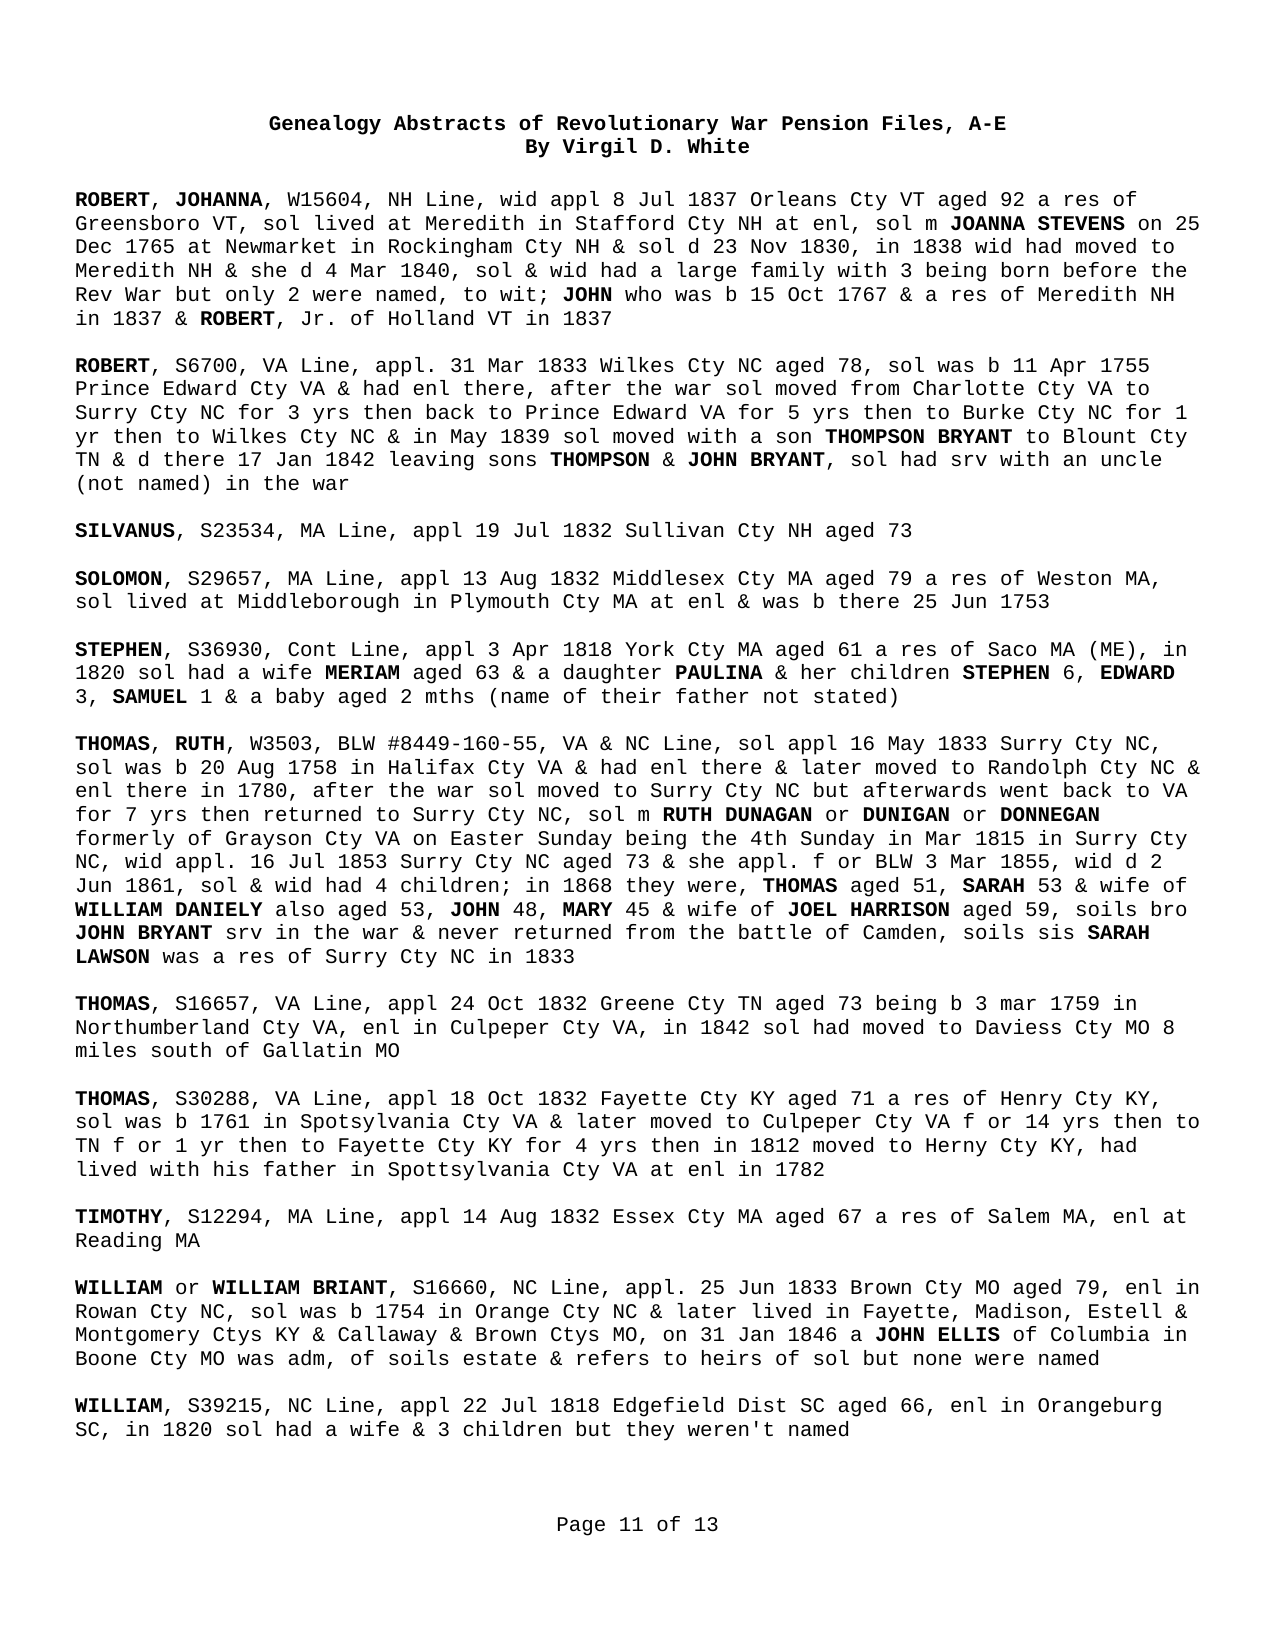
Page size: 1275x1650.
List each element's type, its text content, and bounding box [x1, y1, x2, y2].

text Thomas, S30288, VA Line, appl 18 Oct 1832 Fayette Cty KY aged 71 a res of Henry Cty KY, sol was b 1761 in Spotsylvania Cty VA & later moved to Culpeper Cty VA f or 14 yrs then to TN f or 1 yr then to Fayette Cty KY for 4 yrs then in 1812 moved to Herny Cty KY, had lived with his father in Spottsylvania Cty VA at enl in 1782 [75, 1088, 1200, 1182]
text William or William Briant, S16660, NC Line, appl. 25 Jun 1833 Brown Cty MO aged 79, enl in Rowan Cty NC, sol was b 1754 in Orange Cty NC & later lived in Fayette, Madison, Estell & Montgomery Ctys KY & Callaway & Brown Ctys MO, on 31 Jan 1846 a John Ellis of Columbia in Boone Cty MO was adm, of soils estate & refers to heirs of sol but none were named [75, 1277, 1200, 1372]
text Silvanus, S23534, MA Line, appl 19 Jul 1832 Sullivan Cty NH aged 73 [75, 520, 1200, 544]
text William, S39215, NC Line, appl 22 Jul 1818 Edgefield Dist SC aged 66, enl in Orangeburg SC, in 1820 sol had a wife & 3 children but they weren't named [75, 1395, 1200, 1442]
text Thomas, Ruth, W3503, BLW #8449-160-55, VA & NC Line, sol appl 16 May 1833 Surry Cty NC, sol was b 20 Aug 1758 in Halifax Cty VA & had enl there & later moved to Randolph Cty NC & enl there in 1780, after the war sol moved to Surry Cty NC but afterwards went back to VA for 7 yrs then returned to Surry Cty NC, sol m Ruth Dunagan or Dunigan or Donnegan formerly of Grayson Cty VA on Easter Sunday being the 4th Sunday in Mar 1815 in Surry Cty NC, wid appl. 16 Jul 1853 Surry Cty NC aged 73 & she appl. f or BLW 3 Mar 1855, wid d 2 Jun 1861, sol & wid had 4 children; in 1868 they were, Thomas aged 51, Sarah 53 & wife of William Daniely also aged 53, John 48, Mary 45 & wife of Joel Harrison aged 59, soils bro John Bryant srv in the war & never returned from the battle of Camden, soils sis Sarah Lawson was a res of Surry Cty NC in 1833 [75, 733, 1200, 969]
text Robert, S6700, VA Line, appl. 31 Mar 1833 Wilkes Cty NC aged 78, sol was b 11 Apr 1755 Prince Edward Cty VA & had enl there, after the war sol moved from Charlotte Cty VA to Surry Cty NC for 3 yrs then back to Prince Edward VA for 5 yrs then to Burke Cty NC for 1 yr then to Wilkes Cty NC & in May 1839 sol moved with a son Thompson Bryant to Blount Cty TN & d there 17 Jan 1842 leaving sons Thompson & John Bryant, sol had srv with an uncle (not named) in the war [75, 355, 1200, 497]
text Stephen, S36930, Cont Line, appl 3 Apr 1818 York Cty MA aged 61 a res of Saco MA (ME), in 1820 sol had a wife Meriam aged 63 & a daughter Paulina & her children Stephen 6, Edward 3, Samuel 1 & a baby aged 2 mths (name of their father not stated) [75, 638, 1200, 709]
text Thomas, S16657, VA Line, appl 24 Oct 1832 Greene Cty TN aged 73 being b 3 mar 1759 in Northumberland Cty VA, enl in Culpeper Cty VA, in 1842 sol had moved to Daviess Cty MO 8 miles south of Gallatin MO [75, 993, 1200, 1064]
text Solomon, S29657, MA Line, appl 13 Aug 1832 Middlesex Cty MA aged 79 a res of Weston MA, sol lived at Middleborough in Plymouth Cty MA at enl & was b there 25 Jun 1753 [75, 568, 1200, 615]
text Timothy, S12294, MA Line, appl 14 Aug 1832 Essex Cty MA aged 67 a res of Salem MA, enl at Reading MA [75, 1206, 1200, 1253]
text Robert, Johanna, W15604, NH Line, wid appl 8 Jul 1837 Orleans Cty VT aged 92 a res of Greensboro VT, sol lived at Meredith in Stafford Cty NH at enl, sol m Joanna Stevens on 25 Dec 1765 at Newmarket in Rockingham Cty NH & sol d 23 Nov 1830, in 1838 wid had moved to Meredith NH & she d 4 Mar 1840, sol & wid had a large family with 3 being born before the Rev War but only 2 were named, to wit; John who was b 15 Oct 1767 & a res of Meredith NH in 1837 & Robert, Jr. of Holland VT in 1837 [75, 189, 1200, 331]
